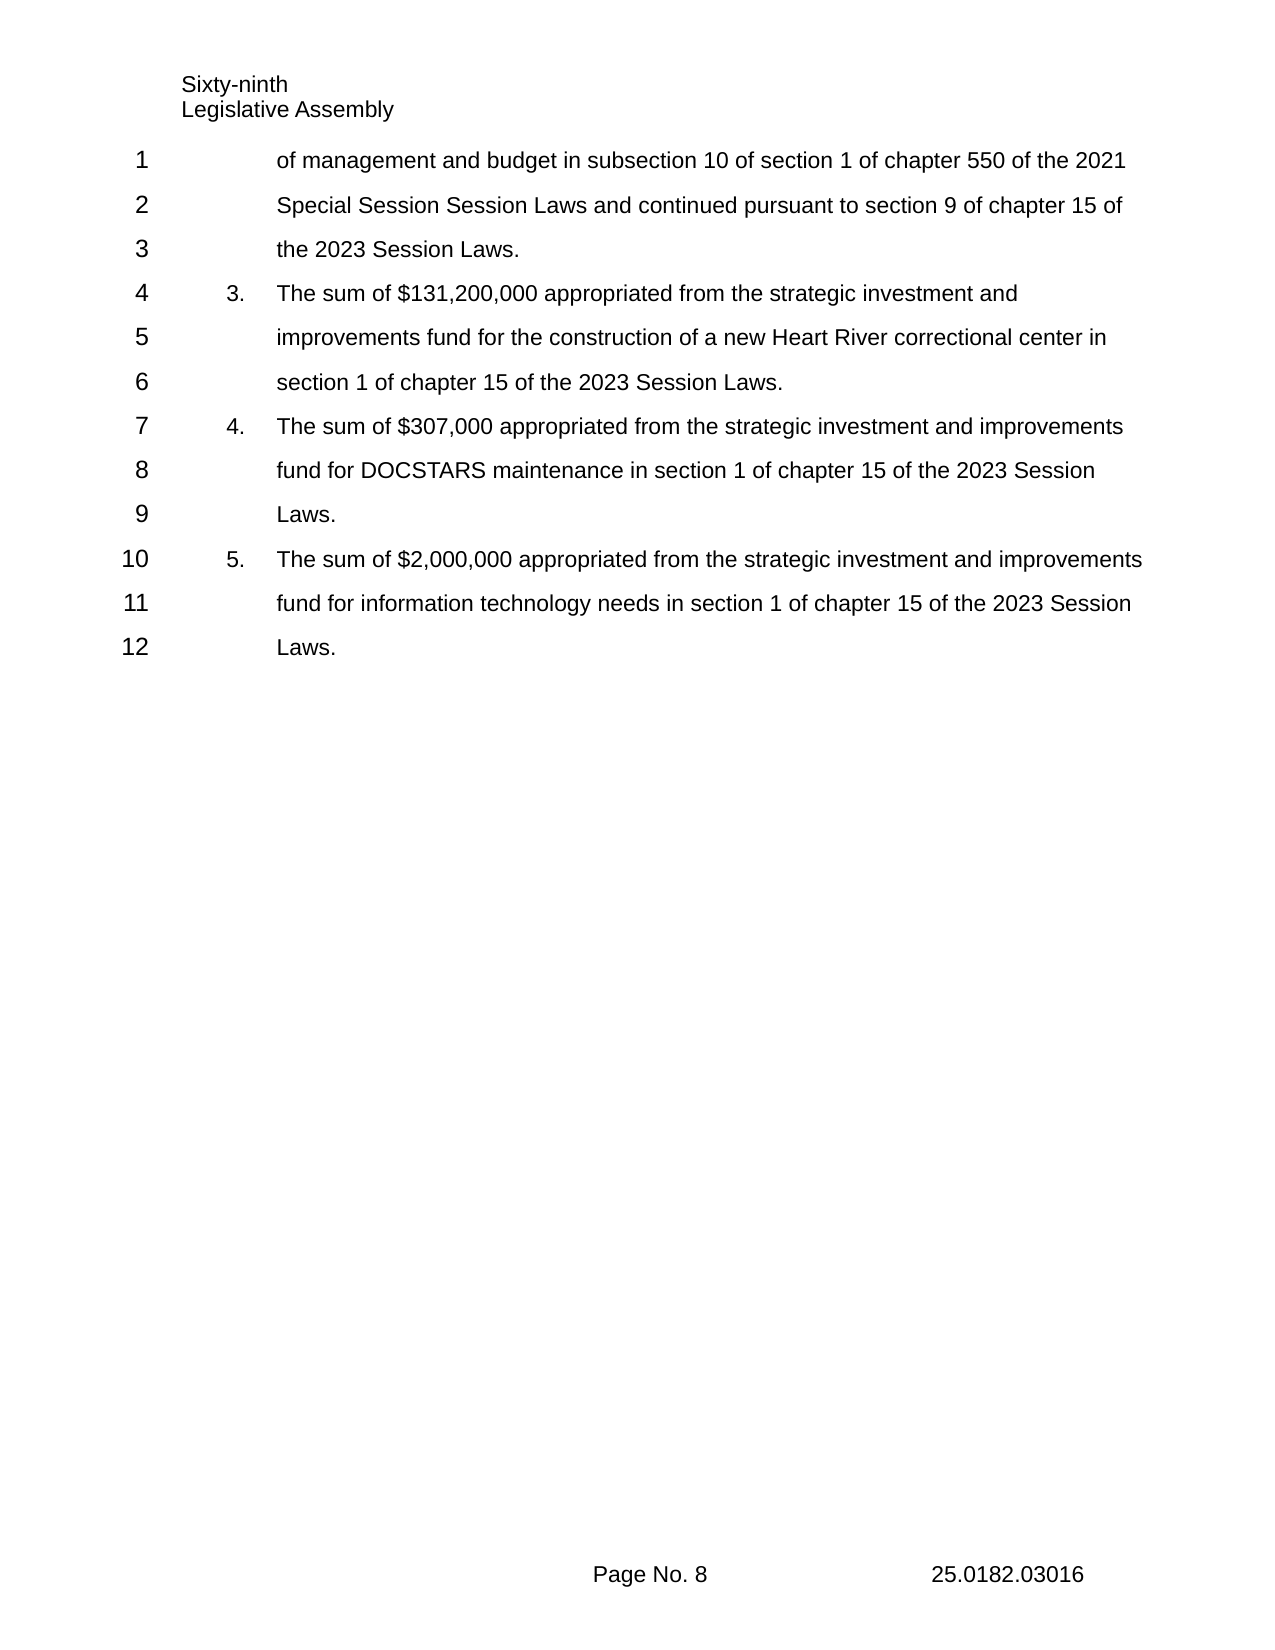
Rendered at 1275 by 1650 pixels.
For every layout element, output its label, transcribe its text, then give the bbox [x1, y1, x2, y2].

text 5. The sum of $2,000,000 appropriated from the strategic investment and improvements fund for information technology needs in section 1 of chapter 15 of the 2023 Session Laws. [181, 532, 1154, 664]
text 4. The sum of $307,000 appropriated from the strategic investment and improvements fund for DOCSTARS maintenance in section 1 of chapter 15 of the 2023 Session Laws. [181, 399, 1154, 532]
text 3. The sum of $131,200,000 appropriated from the strategic investment and improvements fund for the construction of a new Heart River correctional center in section 1 of chapter 15 of the 2023 Session Laws. [181, 266, 1154, 399]
text of management and budget in subsection 10 of section 1 of chapter 550 of the 2021 Special Session Session Laws and continued pursuant to section 9 of chapter 15 of the 2023 Session Laws. [181, 133, 1154, 266]
